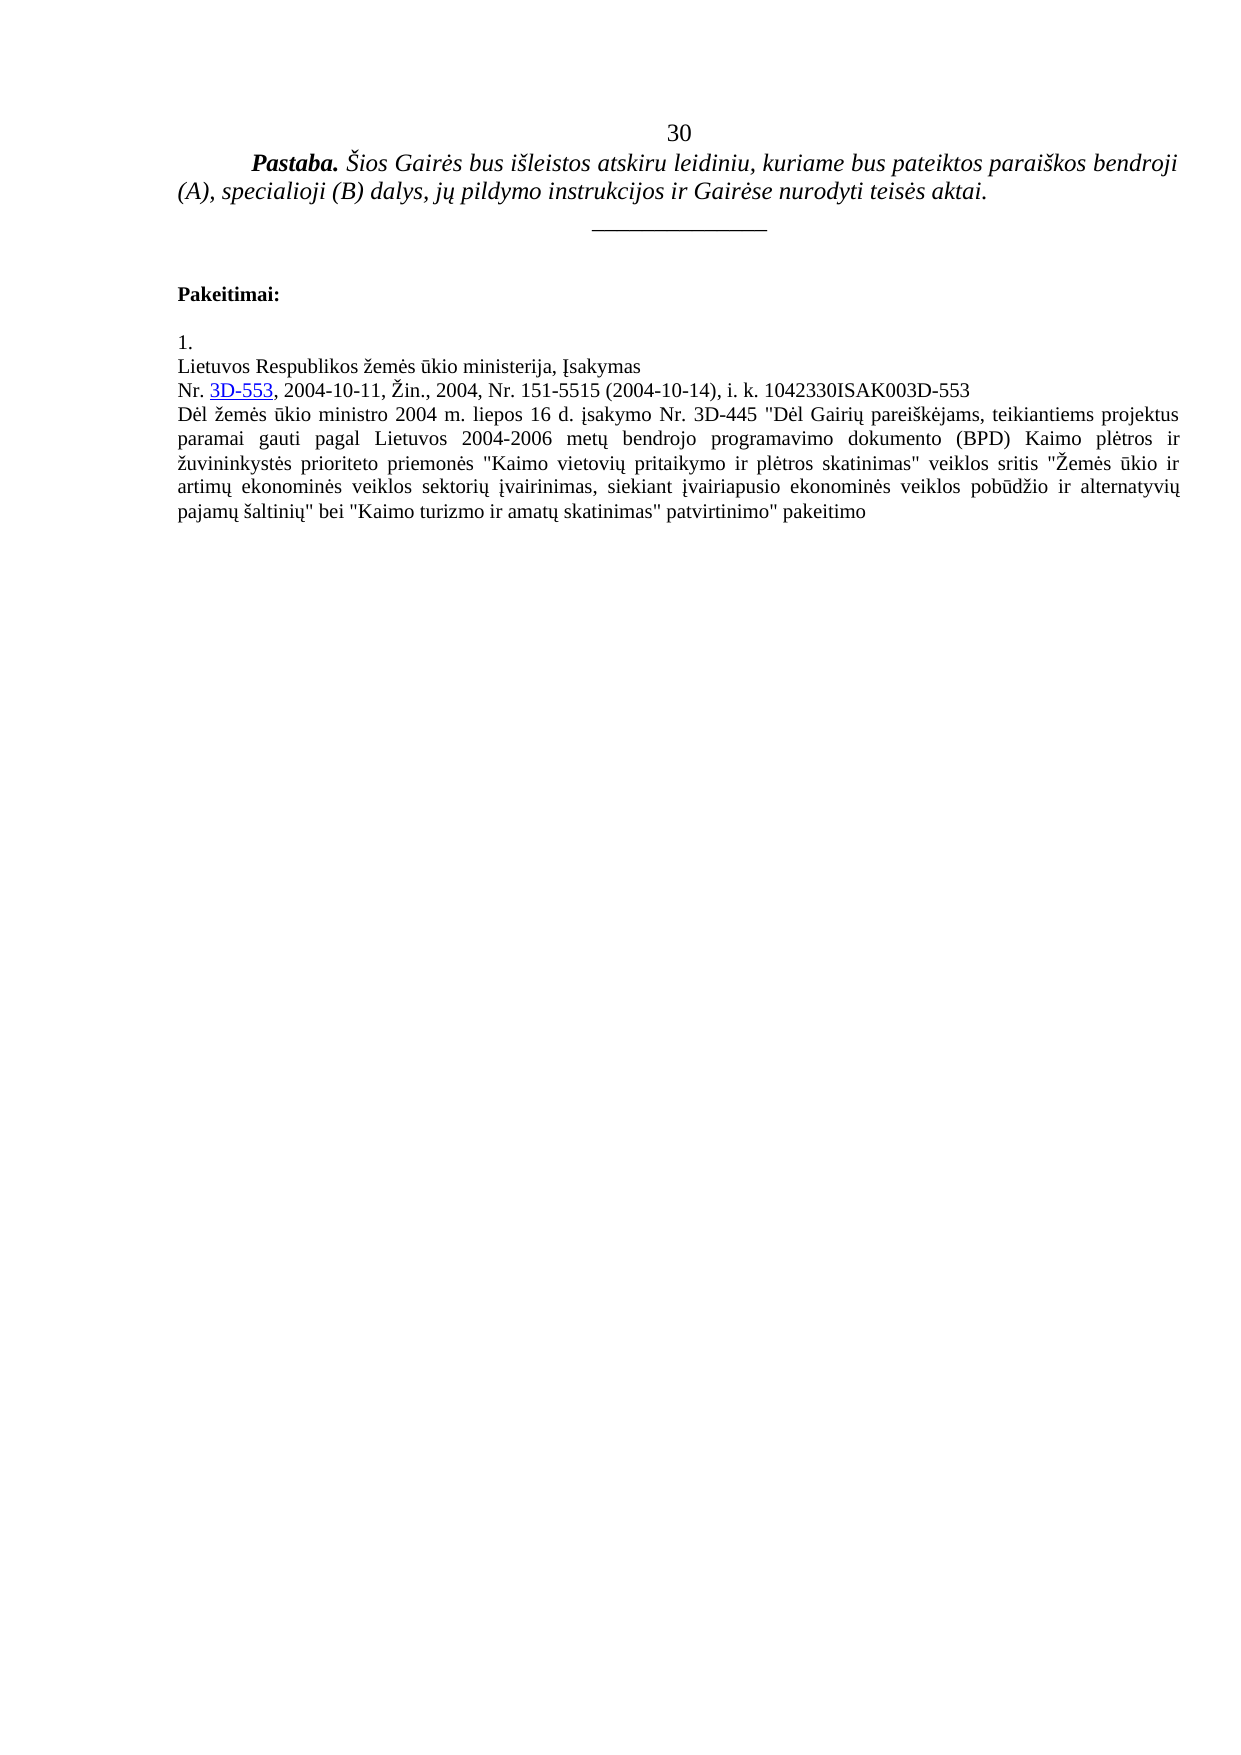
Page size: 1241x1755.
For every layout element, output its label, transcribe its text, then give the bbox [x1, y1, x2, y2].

text Nr. 3D-553, 2004-10-11, Žin., 2004, Nr. 151-5515 (2004-10-14), i. k. 1042330ISAK003D-553 [177, 378, 1181, 402]
text Lietuvos Respublikos žemės ūkio ministerija, Įsakymas [177, 354, 1181, 378]
text Dėl žemės ūkio ministro 2004 m. liepos 16 d. įsakymo Nr. 3D-445 "Dėl Gairių pareiškėjams, teikiantiems projektus paramai gauti pagal Lietuvos 2004-2006 metų bendrojo programavimo dokumento (BPD) Kaimo plėtros ir žuvininkystės prioriteto priemonės "Kaimo vietovių pritaikymo ir plėtros skatinimas" veiklos sritis "Žemės ūkio ir artimų ekonominės veiklos sektorių įvairinimas, siekiant įvairiapusio ekonominės veiklos pobūdžio ir alternatyvių pajamų šaltinių" bei "Kaimo turizmo ir amatų skatinimas" patvirtinimo" pakeitimo [177, 402, 1181, 523]
text Pakeitimai: [177, 282, 1181, 306]
text Pastaba. Šios Gairės bus išleistos atskiru leidiniu, kuriame bus pateiktos paraiškos bendroji (A), specialioji (B) dalys, jų pildymo instrukcijos ir Gairėse nurodyti teisės aktai. [177, 148, 1181, 205]
text 1. [177, 330, 1181, 354]
text ______________ [177, 205, 1181, 234]
